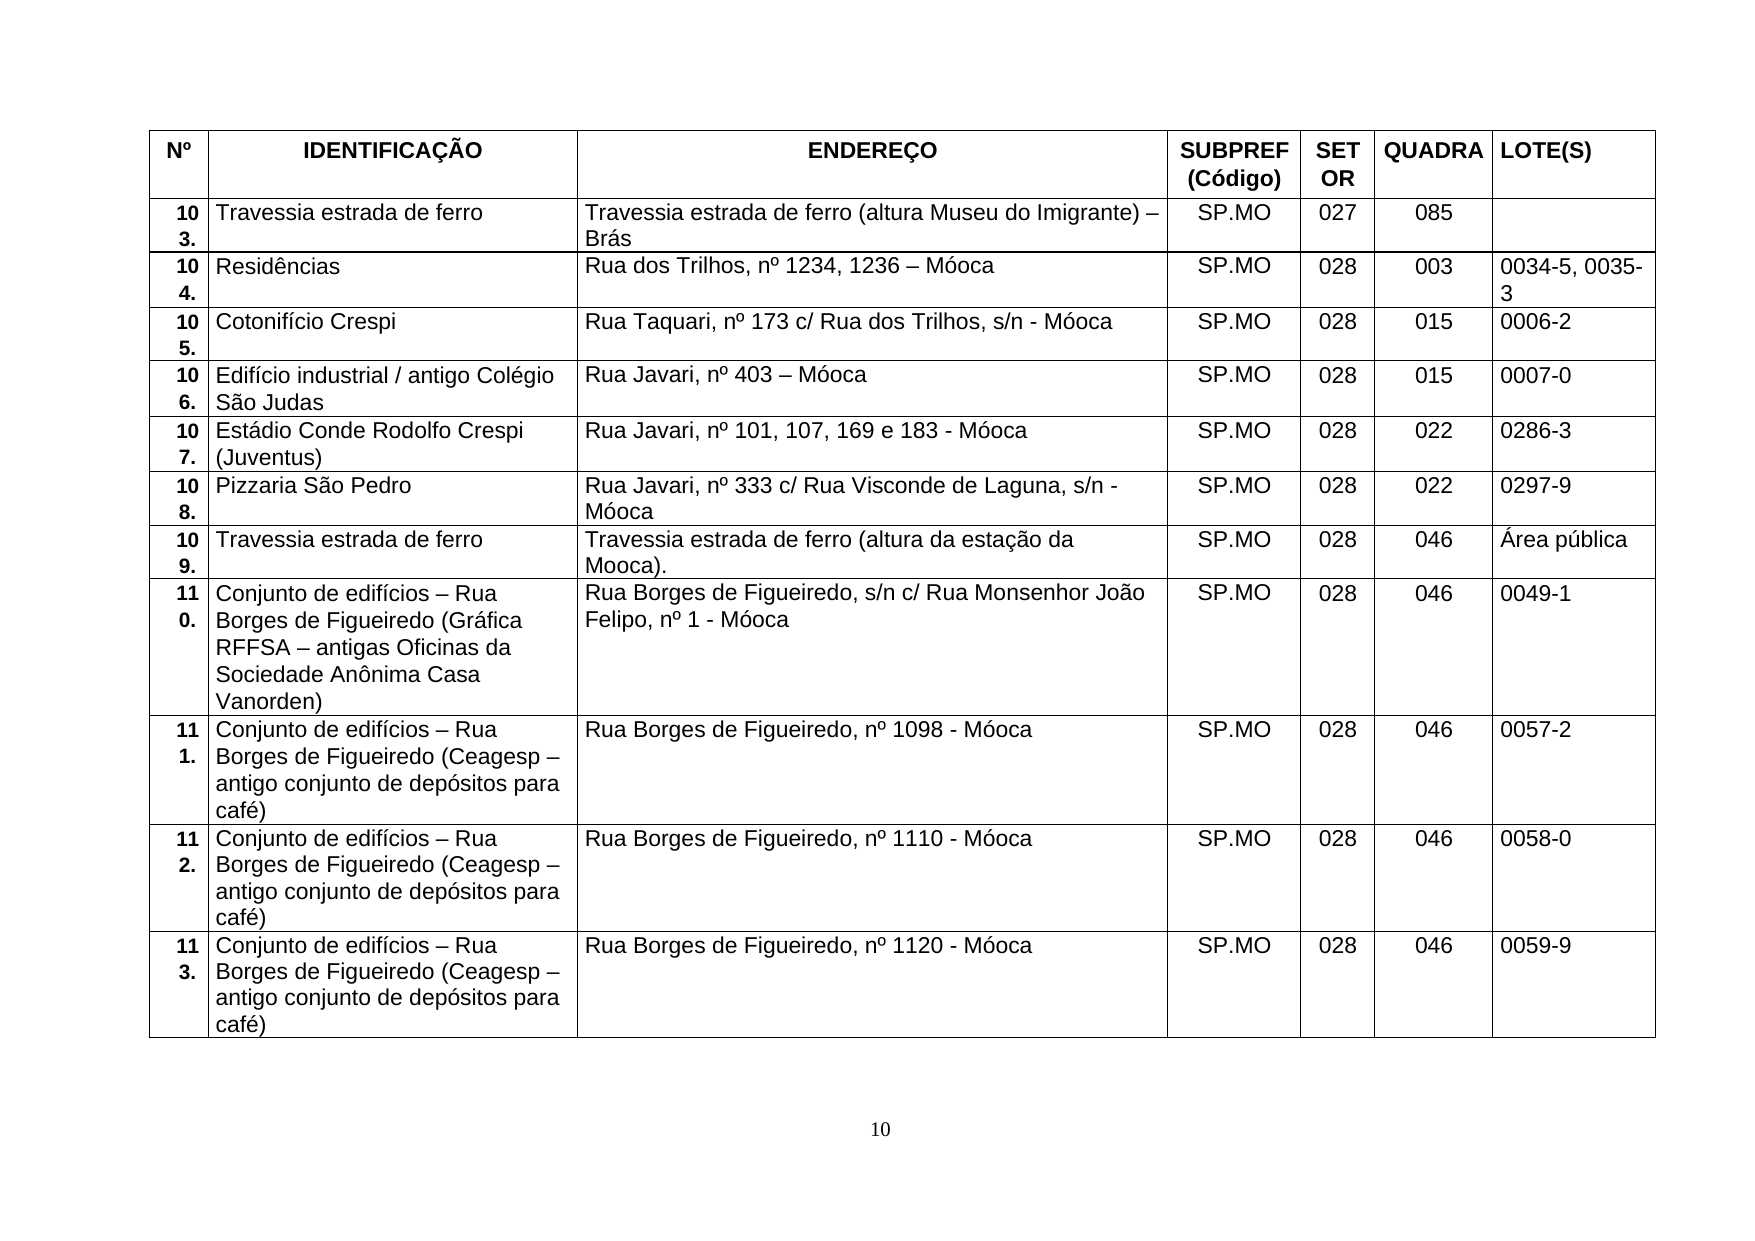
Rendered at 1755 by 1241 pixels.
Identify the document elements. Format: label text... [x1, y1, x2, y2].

table_header IDENTIFICAÇÃO [209, 131, 577, 198]
table_cell [150, 579, 208, 715]
table_cell 0049-1 [1493, 579, 1655, 715]
table_cell 085 [1375, 199, 1492, 251]
table_cell 046 [1375, 825, 1492, 931]
table_cell 046 [1375, 716, 1492, 824]
table_cell 028 [1301, 417, 1374, 471]
table_cell 0059-9 [1493, 932, 1655, 1037]
table_cell SP.MO [1168, 825, 1300, 931]
table_cell SP.MO [1168, 526, 1300, 578]
table_cell Estádio Conde Rodolfo Crespi (Juventus) [209, 417, 577, 471]
table_cell Travessia estrada de ferro [209, 526, 577, 578]
table_cell 0006-2 [1493, 308, 1655, 360]
table_cell 027 [1301, 199, 1374, 251]
table_cell Rua Borges de Figueiredo, nº 1098 - Móoca [578, 716, 1167, 824]
table_cell 028 [1301, 526, 1374, 578]
table_header LOTE(S) [1493, 131, 1655, 198]
table_cell Conjunto de edifícios – Rua Borges de Figueiredo (Gráfica RFFSA – antigas Oficinas da Sociedade Anônima Casa Vanorden) [209, 579, 577, 715]
table_cell 028 [1301, 716, 1374, 824]
table_cell 028 [1301, 825, 1374, 931]
table_header Nº [150, 131, 208, 198]
table_cell [150, 199, 208, 251]
table_cell Conjunto de edifícios – Rua Borges de Figueiredo (Ceagesp – antigo conjunto de depósitos para café) [209, 932, 577, 1037]
table_cell Conjunto de edifícios – Rua Borges de Figueiredo (Ceagesp – antigo conjunto de depósitos para café) [209, 716, 577, 824]
table_cell Área pública [1493, 526, 1655, 578]
table_cell 0286-3 [1493, 417, 1655, 471]
table_cell Travessia estrada de ferro (altura Museu do Imigrante) – Brás [578, 199, 1167, 251]
table_cell Rua Borges de Figueiredo, nº 1110 - Móoca [578, 825, 1167, 931]
table_cell 015 [1375, 361, 1492, 416]
table_cell 028 [1301, 361, 1374, 416]
table_cell Cotonifício Crespi [209, 308, 577, 360]
table_cell Rua Borges de Figueiredo, s/n c/ Rua Monsenhor João Felipo, nº 1 - Móoca [578, 579, 1167, 715]
table_cell 028 [1301, 253, 1374, 307]
table_cell SP.MO [1168, 417, 1300, 471]
table_cell Rua Javari, nº 403 – Móoca [578, 361, 1167, 416]
table_header SUBPREF (Código) [1168, 131, 1300, 198]
table_cell Travessia estrada de ferro (altura da estação da Mooca). [578, 526, 1167, 578]
table_cell SP.MO [1168, 253, 1300, 307]
table_cell [150, 932, 208, 1037]
table_cell 028 [1301, 932, 1374, 1037]
table_cell Travessia estrada de ferro [209, 199, 577, 251]
table_cell SP.MO [1168, 579, 1300, 715]
table_cell 028 [1301, 308, 1374, 360]
table_cell SP.MO [1168, 361, 1300, 416]
table_cell 0057-2 [1493, 716, 1655, 824]
table_cell 0034-5, 0035-3 [1493, 253, 1655, 307]
table_cell Edifício industrial / antigo Colégio São Judas [209, 361, 577, 416]
table_cell Rua Borges de Figueiredo, nº 1120 - Móoca [578, 932, 1167, 1037]
table_cell 028 [1301, 579, 1374, 715]
table_cell SP.MO [1168, 308, 1300, 360]
table_cell [150, 417, 208, 471]
table_cell [150, 308, 208, 360]
table_cell [150, 526, 208, 578]
table_cell [150, 472, 208, 524]
table_cell 046 [1375, 526, 1492, 578]
table_cell 015 [1375, 308, 1492, 360]
table_cell Pizzaria São Pedro [209, 472, 577, 524]
table_cell 0007-0 [1493, 361, 1655, 416]
table_cell SP.MO [1168, 199, 1300, 251]
table_cell 0297-9 [1493, 472, 1655, 524]
table_cell SP.MO [1168, 472, 1300, 524]
table_cell Conjunto de edifícios – Rua Borges de Figueiredo (Ceagesp – antigo conjunto de depósitos para café) [209, 825, 577, 931]
table_cell [150, 716, 208, 824]
table_cell Residências [209, 253, 577, 307]
table_cell 0058-0 [1493, 825, 1655, 931]
table_cell Rua dos Trilhos, nº 1234, 1236 – Móoca [578, 253, 1167, 307]
table_cell 022 [1375, 472, 1492, 524]
table_cell 028 [1301, 472, 1374, 524]
table_cell [1493, 199, 1655, 251]
table_cell [150, 825, 208, 931]
table_cell Rua Javari, nº 333 c/ Rua Visconde de Laguna, s/n - Móoca [578, 472, 1167, 524]
table_header ENDEREÇO [578, 131, 1167, 198]
table_header SETOR [1301, 131, 1374, 198]
table_cell SP.MO [1168, 716, 1300, 824]
table_cell 003 [1375, 253, 1492, 307]
table_cell 046 [1375, 932, 1492, 1037]
table_cell [150, 253, 208, 307]
table_cell 046 [1375, 579, 1492, 715]
table_cell Rua Taquari, nº 173 c/ Rua dos Trilhos, s/n - Móoca [578, 308, 1167, 360]
table_cell 022 [1375, 417, 1492, 471]
table_cell Rua Javari, nº 101, 107, 169 e 183 - Móoca [578, 417, 1167, 471]
table_cell [150, 361, 208, 416]
table_header QUADRA [1375, 131, 1492, 198]
table_cell SP.MO [1168, 932, 1300, 1037]
